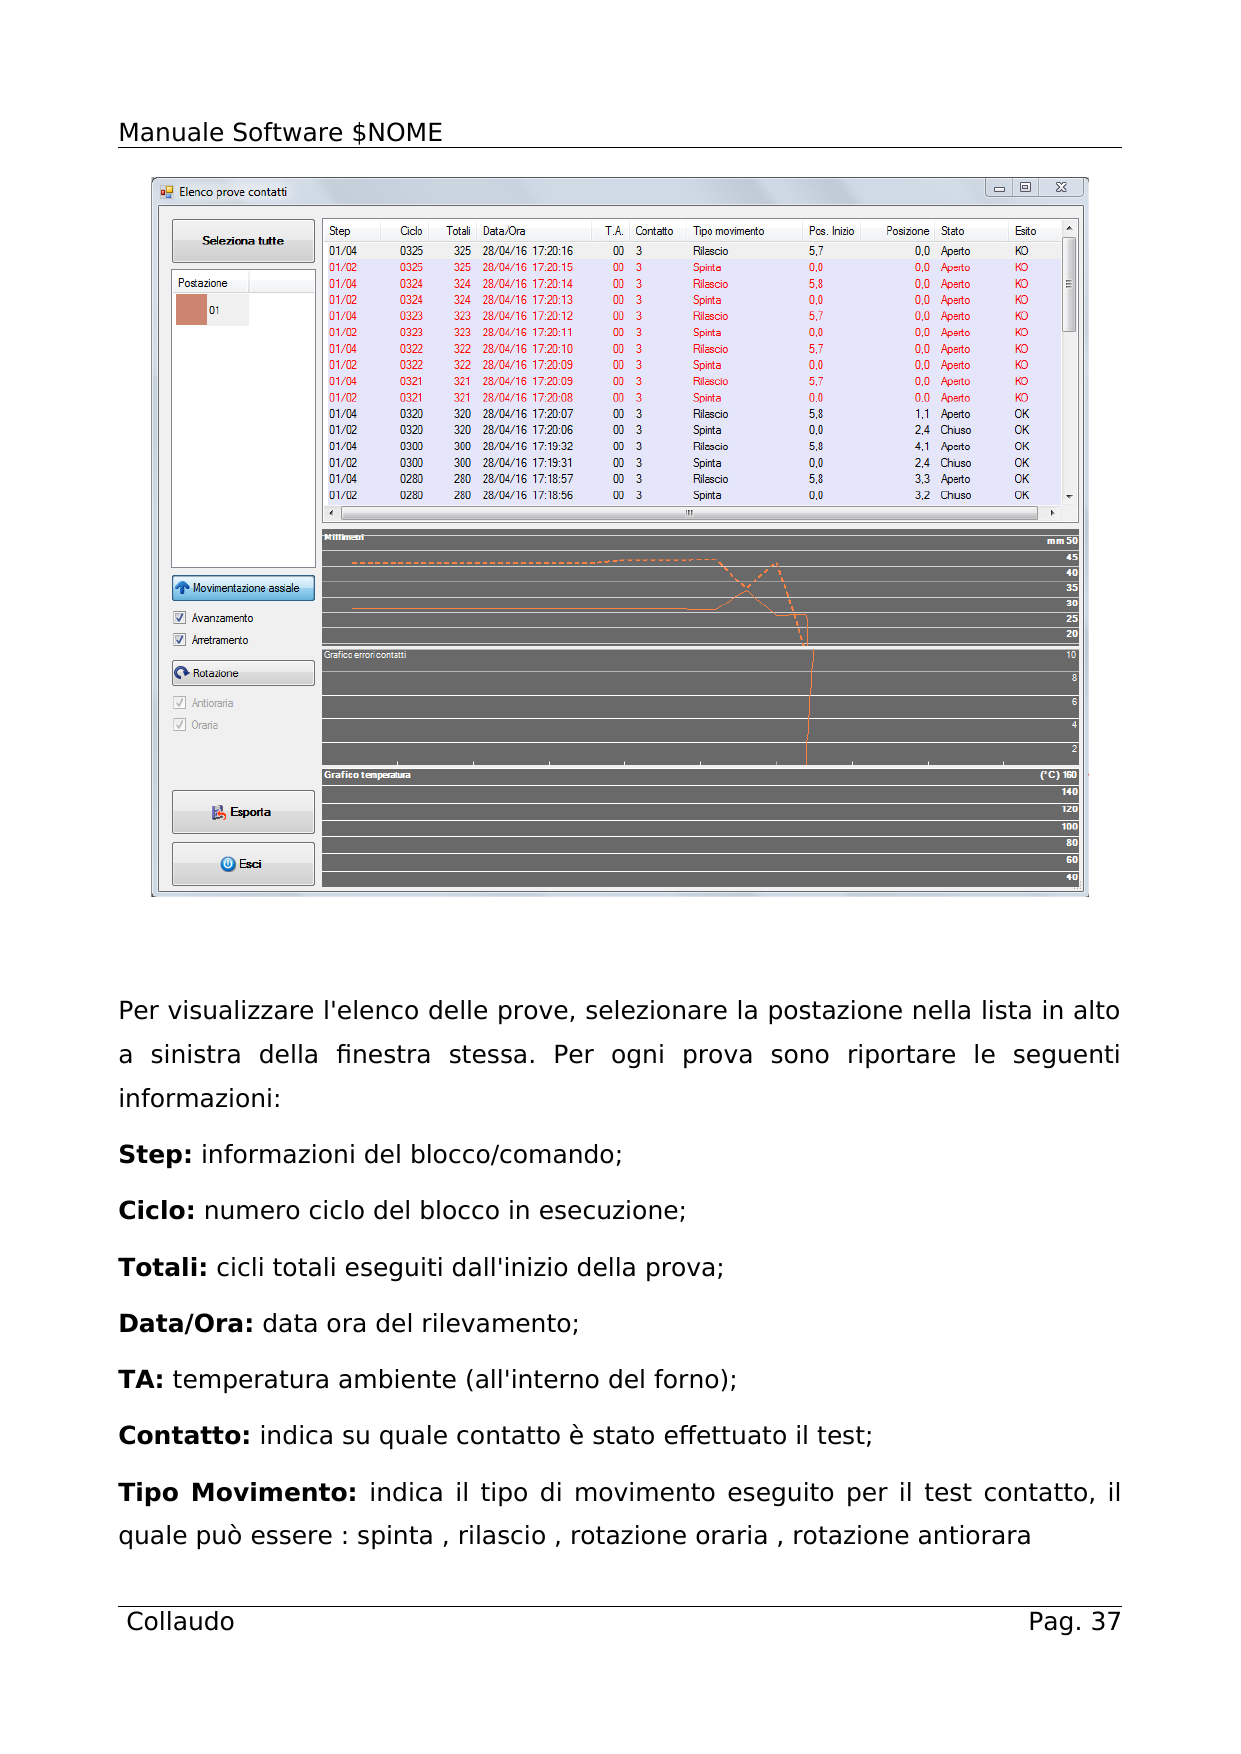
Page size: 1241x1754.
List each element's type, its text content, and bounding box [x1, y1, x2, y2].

text Data/Ora: data ora del rilevamento; [118, 1309, 1122, 1338]
picture [151, 177, 1089, 897]
text Contatto: indica su quale contatto è stato effettuato il test; [118, 1422, 1122, 1451]
text Tipo Movimento: indica il tipo di movimento eseguito per il test contatto, il quale può essere : spinta , rilascio , rotazione oraria , rotazione antiorara [118, 1478, 1122, 1551]
text Step: informazioni del blocco/comando; [118, 1140, 1122, 1169]
text Ciclo: numero ciclo del blocco in esecuzione; [118, 1197, 1122, 1226]
text TA: temperatura ambiente (all'interno del forno); [118, 1365, 1122, 1394]
text Per visualizzare l'elenco delle prove, selezionare la postazione nella lista in alto a sinistra della finestra stessa. Per ogni prova sono riportare le seguenti informazioni: [118, 997, 1122, 1113]
text Totali: cicli totali eseguiti dall'inizio della prova; [118, 1253, 1122, 1282]
